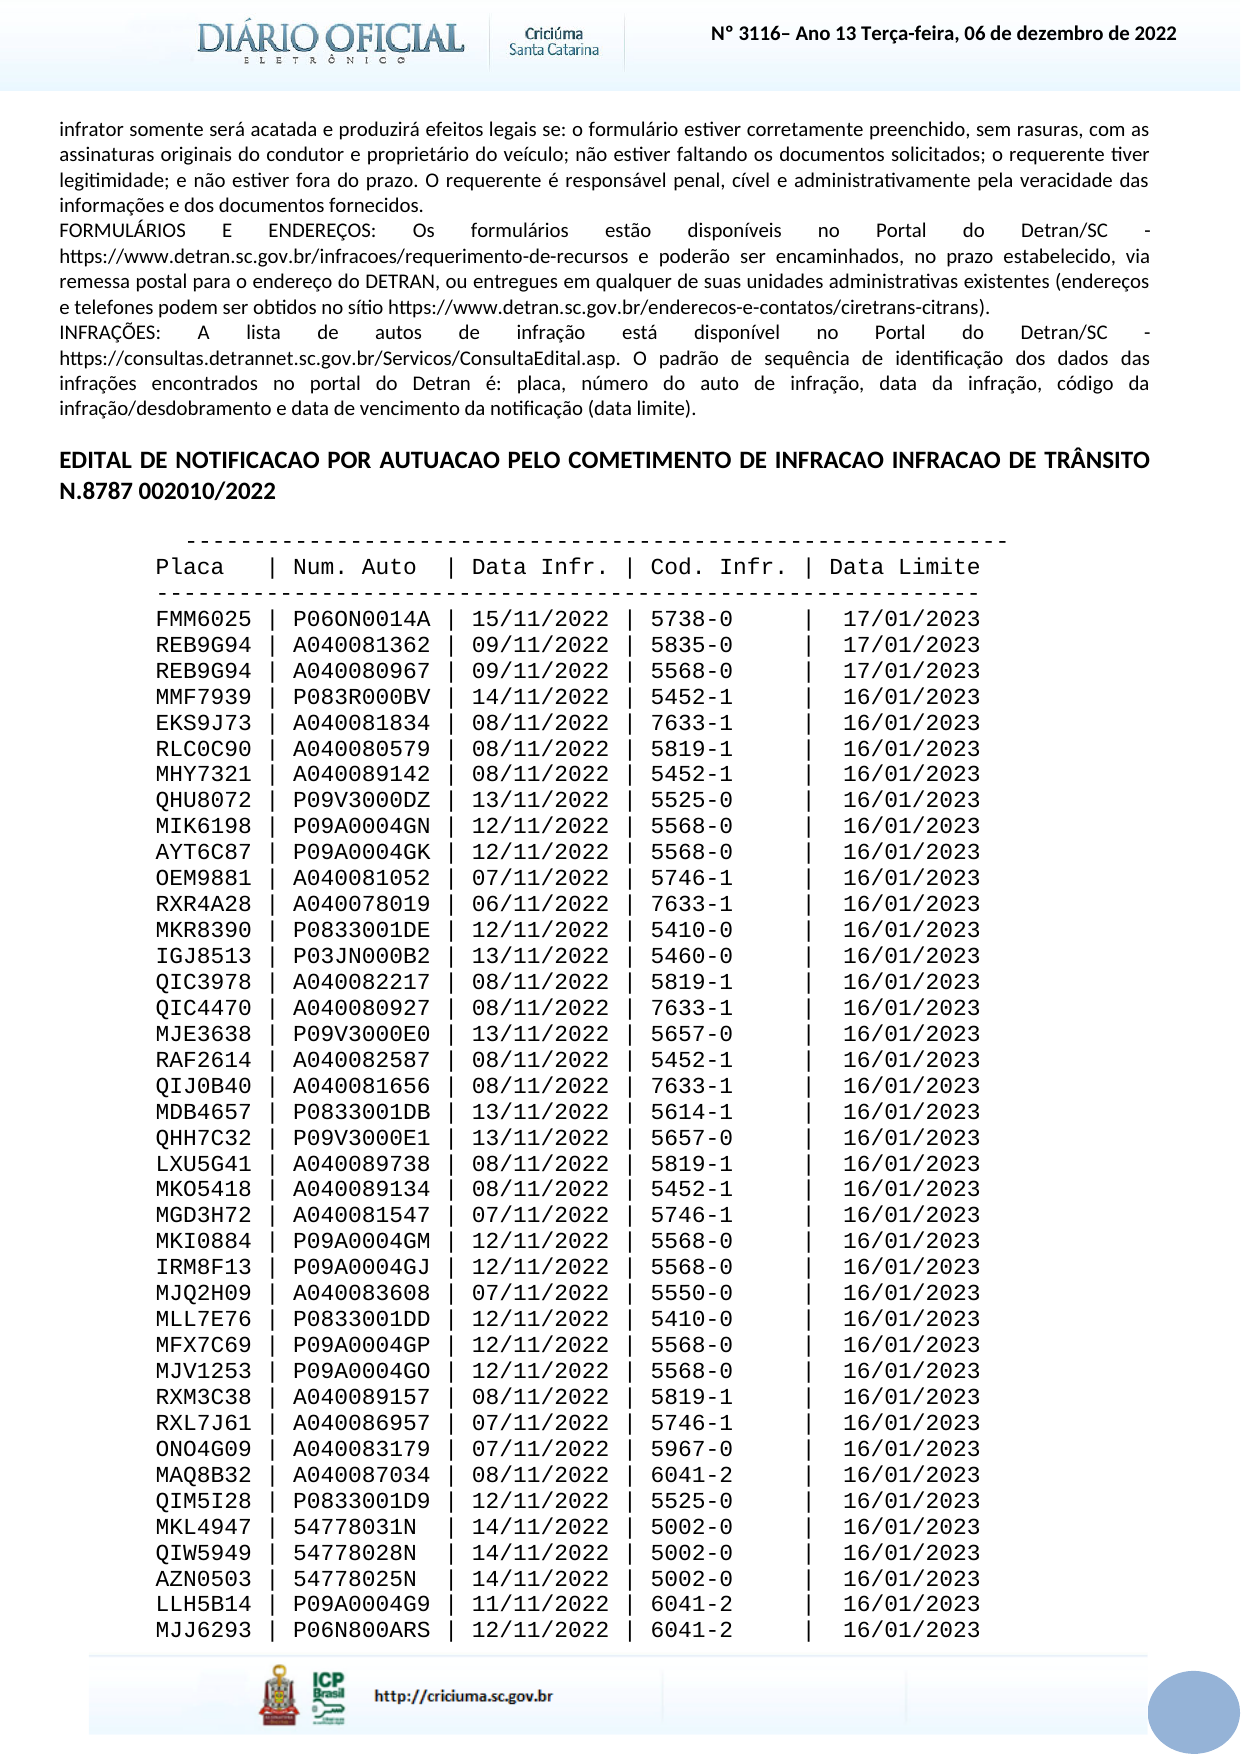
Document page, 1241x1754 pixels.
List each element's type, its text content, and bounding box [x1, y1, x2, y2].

text RAF2614 | A040082587 | 08/11/2022 | 5452-1 | 16/01/2023 [59, 1048, 1167, 1074]
text ------------------------------------------------------------ [59, 529, 1167, 555]
text RXM3C38 | A040089157 | 08/11/2022 | 5819-1 | 16/01/2023 [59, 1385, 1167, 1411]
text MJQ2H09 | A040083608 | 07/11/2022 | 5550-0 | 16/01/2023 [59, 1282, 1167, 1307]
text IGJ8513 | P03JN000B2 | 13/11/2022 | 5460-0 | 16/01/2023 [59, 944, 1167, 970]
text QIC4470 | A040080927 | 08/11/2022 | 7633-1 | 16/01/2023 [59, 996, 1167, 1022]
text MFX7C69 | P09A0004GP | 12/11/2022 | 5568-0 | 16/01/2023 [59, 1333, 1167, 1359]
text FMM6025 | P06ON0014A | 15/11/2022 | 5738-0 | 17/01/2023 [59, 607, 1167, 633]
text QIC3978 | A040082217 | 08/11/2022 | 5819-1 | 16/01/2023 [59, 970, 1167, 996]
text MKI0884 | P09A0004GM | 12/11/2022 | 5568-0 | 16/01/2023 [59, 1230, 1167, 1256]
text OEM9881 | A040081052 | 07/11/2022 | 5746-1 | 16/01/2023 [59, 867, 1167, 892]
text MHY7321 | A040089142 | 08/11/2022 | 5452-1 | 16/01/2023 [59, 763, 1167, 789]
text RLC0C90 | A040080579 | 08/11/2022 | 5819-1 | 16/01/2023 [59, 737, 1167, 763]
text RXR4A28 | A040078019 | 06/11/2022 | 7633-1 | 16/01/2023 [59, 892, 1167, 918]
text MLL7E76 | P0833001DD | 12/11/2022 | 5410-0 | 16/01/2023 [59, 1307, 1167, 1333]
text MKO5418 | A040089134 | 08/11/2022 | 5452-1 | 16/01/2023 [59, 1178, 1167, 1204]
text RXL7J61 | A040086957 | 07/11/2022 | 5746-1 | 16/01/2023 [59, 1411, 1167, 1437]
text EKS9J73 | A040081834 | 08/11/2022 | 7633-1 | 16/01/2023 [59, 711, 1167, 737]
text QIM5I28 | P0833001D9 | 12/11/2022 | 5525-0 | 16/01/2023 [59, 1489, 1167, 1515]
text MGD3H72 | A040081547 | 07/11/2022 | 5746-1 | 16/01/2023 [59, 1204, 1167, 1230]
text MJE3638 | P09V3000E0 | 13/11/2022 | 5657-0 | 16/01/2023 [59, 1022, 1167, 1048]
text EDITAL DE NOTIFICACAO POR AUTUACAO PELO COMETIMENTO DE INFRACAO INFRACAO DE TRÂNSITO N.8787 002010/2022 [59, 421, 1152, 506]
text infrator somente será acatada e produzirá efeitos legais se: o formulário estiver corretamente preenchido, sem rasuras, com as assinaturas originais do condutor e proprietário do veículo; não estiver faltando os documentos solicitados; o requerente tiver legitimidade; e não estiver fora do prazo. O requerente é responsável penal, cível e administrativamente pela veracidade das informações e dos documentos fornecidos. [59, 116, 1152, 218]
text MAQ8B32 | A040087034 | 08/11/2022 | 6041-2 | 16/01/2023 [59, 1463, 1167, 1489]
text MKL4947 | 54778031N | 14/11/2022 | 5002-0 | 16/01/2023 [59, 1515, 1167, 1541]
text ONO4G09 | A040083179 | 07/11/2022 | 5967-0 | 16/01/2023 [59, 1437, 1167, 1463]
text LLH5B14 | P09A0004G9 | 11/11/2022 | 6041-2 | 16/01/2023 [59, 1593, 1167, 1619]
text LXU5G41 | A040089738 | 08/11/2022 | 5819-1 | 16/01/2023 [59, 1152, 1167, 1178]
text MJJ6293 | P06N800ARS | 12/11/2022 | 6041-2 | 16/01/2023 [59, 1619, 1167, 1645]
text INFRAÇÕES: A lista de autos de infração está disponível no Portal do Detran/SC - https://consultas.detrannet.sc.gov.br/Servicos/ConsultaEdital.asp. O padrão de sequência de identificação dos dados das infrações encontrados no portal do Detran é: placa, número do auto de infração, data da infração, código da infração/desdobramento e data de vencimento da notificação (data limite). [59, 319, 1152, 421]
text REB9G94 | A040081362 | 09/11/2022 | 5835-0 | 17/01/2023 [59, 633, 1167, 659]
text MKR8390 | P0833001DE | 12/11/2022 | 5410-0 | 16/01/2023 [59, 918, 1167, 944]
text AZN0503 | 54778025N | 14/11/2022 | 5002-0 | 16/01/2023 [59, 1567, 1167, 1593]
text QIW5949 | 54778028N | 14/11/2022 | 5002-0 | 16/01/2023 [59, 1541, 1167, 1567]
text MMF7939 | P083R000BV | 14/11/2022 | 5452-1 | 16/01/2023 [59, 685, 1167, 711]
text QHU8072 | P09V3000DZ | 13/11/2022 | 5525-0 | 16/01/2023 [59, 789, 1167, 815]
text REB9G94 | A040080967 | 09/11/2022 | 5568-0 | 17/01/2023 [59, 659, 1167, 685]
text MJV1253 | P09A0004GO | 12/11/2022 | 5568-0 | 16/01/2023 [59, 1359, 1167, 1385]
text QIJ0B40 | A040081656 | 08/11/2022 | 7633-1 | 16/01/2023 [59, 1074, 1167, 1100]
text FORMULÁRIOS E ENDEREÇOS: Os formulários estão disponíveis no Portal do Detran/SC - https://www.detran.sc.gov.br/infracoes/requerimento-de-recursos e poderão ser encaminhados, no prazo estabelecido, via remessa postal para o endereço do DETRAN, ou entregues em qualquer de suas unidades administrativas existentes (endereços e telefones podem ser obtidos no sítio https://www.detran.sc.gov.br/enderecos-e-contatos/ciretrans-citrans). [59, 218, 1152, 319]
text QHH7C32 | P09V3000E1 | 13/11/2022 | 5657-0 | 16/01/2023 [59, 1126, 1167, 1152]
text AYT6C87 | P09A0004GK | 12/11/2022 | 5568-0 | 16/01/2023 [59, 841, 1167, 867]
text Placa | Num. Auto | Data Infr. | Cod. Infr. | Data Limite [59, 555, 1167, 581]
text IRM8F13 | P09A0004GJ | 12/11/2022 | 5568-0 | 16/01/2023 [59, 1256, 1167, 1282]
text MIK6198 | P09A0004GN | 12/11/2022 | 5568-0 | 16/01/2023 [59, 815, 1167, 841]
text ------------------------------------------------------------ [59, 581, 1167, 607]
text MDB4657 | P0833001DB | 13/11/2022 | 5614-1 | 16/01/2023 [59, 1100, 1167, 1126]
